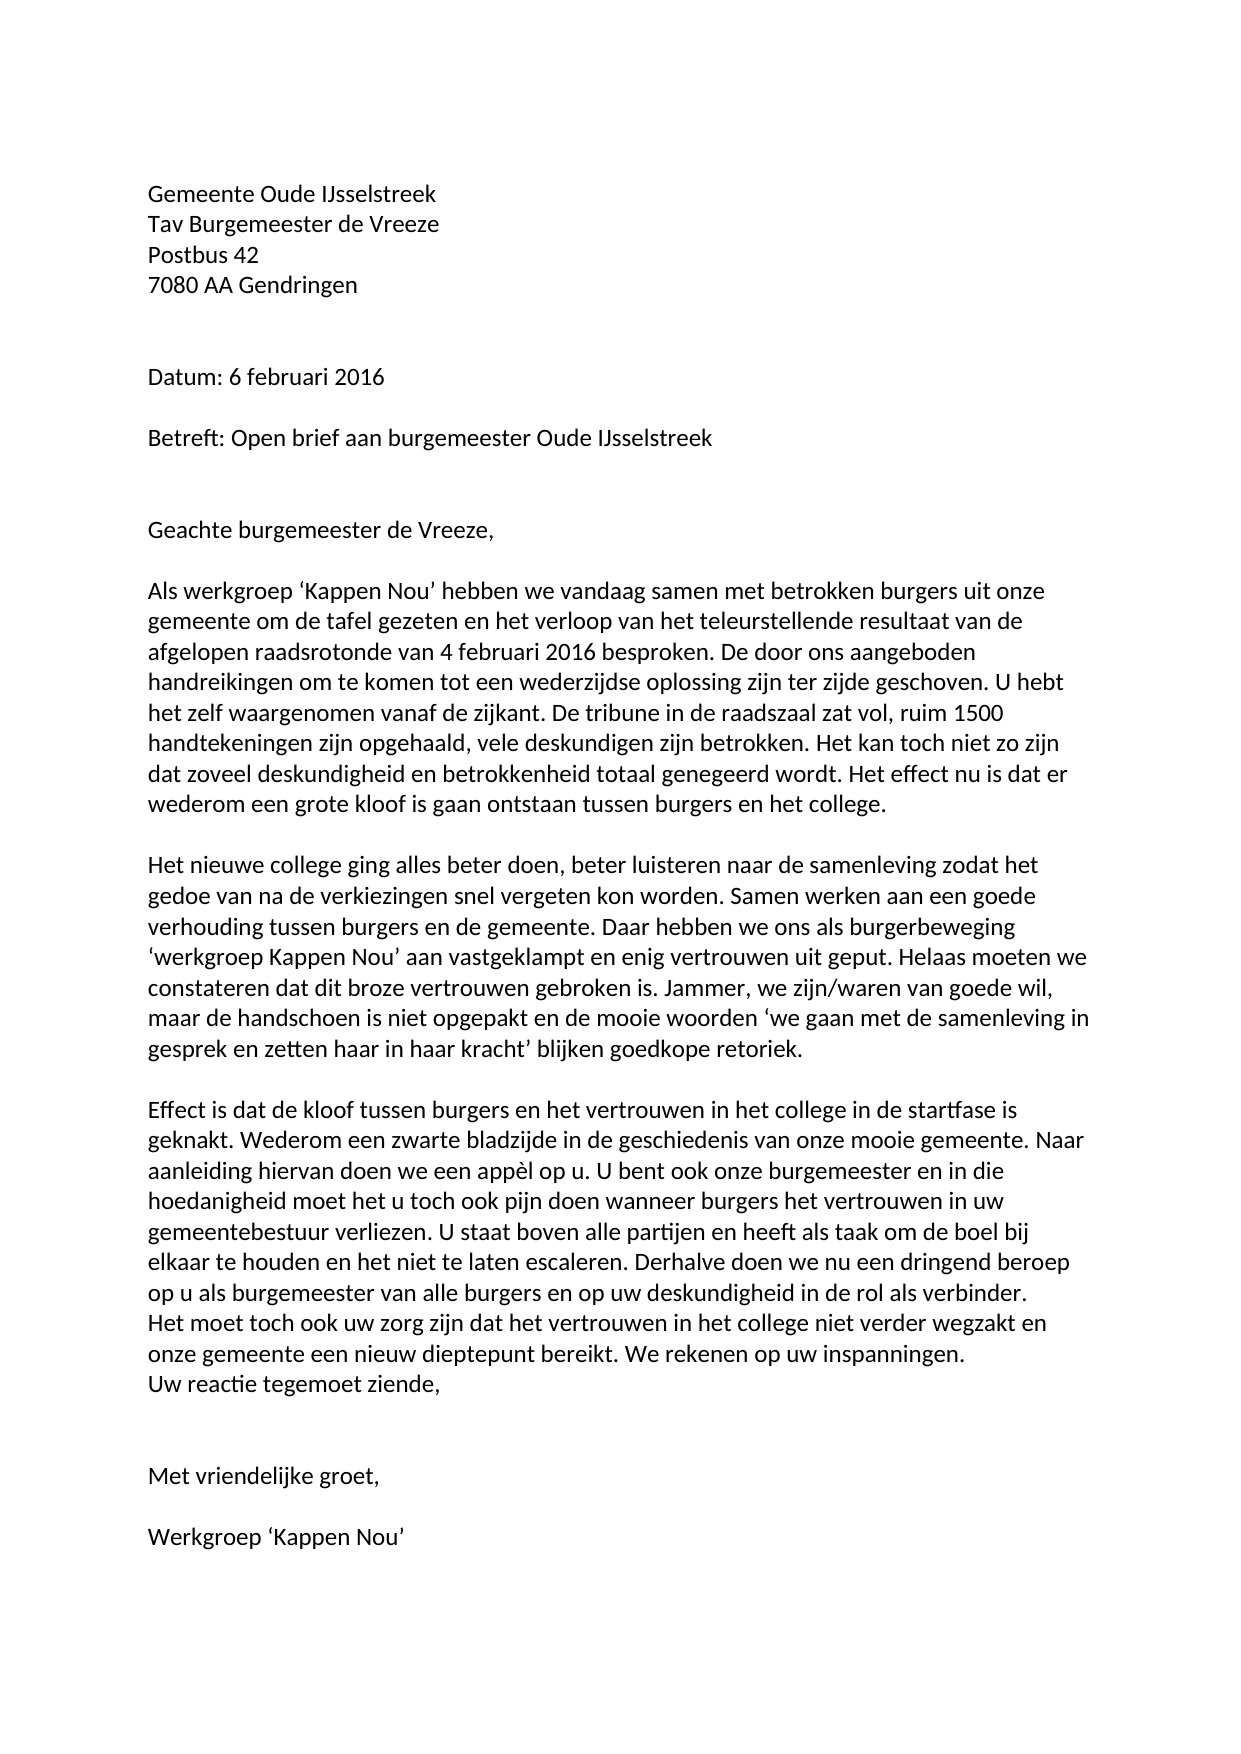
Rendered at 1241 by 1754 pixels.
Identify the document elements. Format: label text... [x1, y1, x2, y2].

text Postbus 42 [148, 239, 1093, 270]
text Gemeente Oude IJsselstreek [148, 178, 1093, 209]
text Als werkgroep ‘Kappen Nou’ hebben we vandaag samen met betrokken burgers uit onze gemeente om de tafel gezeten en het verloop van het teleurstellende resultaat van de afgelopen raadsrotonde van 4 februari 2016 besproken. De door ons aangeboden handreikingen om te komen tot een wederzijdse oplossing zijn ter zijde geschoven. U hebt het zelf waargenomen vanaf de zijkant. De tribune in de raadszaal zat vol, ruim 1500 handtekeningen zijn opgehaald, vele deskundigen zijn betrokken. Het kan toch niet zo zijn dat zoveel deskundigheid en betrokkenheid totaal genegeerd wordt. Het effect nu is dat er wederom een grote kloof is gaan ontstaan tussen burgers en het college. [148, 575, 1093, 819]
text Met vriendelijke groet, [148, 1460, 1093, 1491]
text Tav Burgemeester de Vreeze [148, 209, 1093, 239]
text Betreft: Open brief aan burgemeester Oude IJsselstreek [148, 422, 1093, 453]
text Werkgroep ‘Kappen Nou’ [148, 1521, 1093, 1552]
text Datum: 6 februari 2016 [148, 361, 1093, 392]
text Geachte burgemeester de Vreeze, [148, 514, 1093, 544]
text Het nieuwe college ging alles beter doen, beter luisteren naar de samenleving zodat het gedoe van na de verkiezingen snel vergeten kon worden. Samen werken aan een goede verhouding tussen burgers en de gemeente. Daar hebben we ons als burgerbeweging ‘werkgroep Kappen Nou’ aan vastgeklampt en enig vertrouwen uit geput. Helaas moeten we constateren dat dit broze vertrouwen gebroken is. Jammer, we zijn/waren van goede wil, maar de handschoen is niet opgepakt en de mooie woorden ‘we gaan met de samenleving in gesprek en zetten haar in haar kracht’ blijken goedkope retoriek. [148, 849, 1093, 1063]
text 7080 AA Gendringen [148, 270, 1093, 300]
text Effect is dat de kloof tussen burgers en het vertrouwen in het college in de startfase is geknakt. Wederom een zwarte bladzijde in de geschiedenis van onze mooie gemeente. Naar aanleiding hiervan doen we een appèl op u. U bent ook onze burgemeester en in die hoedanigheid moet het u toch ook pijn doen wanneer burgers het vertrouwen in uw gemeentebestuur verliezen. U staat boven alle partijen en heeft als taak om de boel bij elkaar te houden en het niet te laten escaleren. Derhalve doen we nu een dringend beroep op u als burgemeester van alle burgers en op uw deskundigheid in de rol als verbinder. [148, 1094, 1093, 1307]
text Het moet toch ook uw zorg zijn dat het vertrouwen in het college niet verder wegzakt en onze gemeente een nieuw dieptepunt bereikt. We rekenen op uw inspanningen. [148, 1307, 1093, 1368]
text Uw reactie tegemoet ziende, [148, 1368, 1093, 1399]
